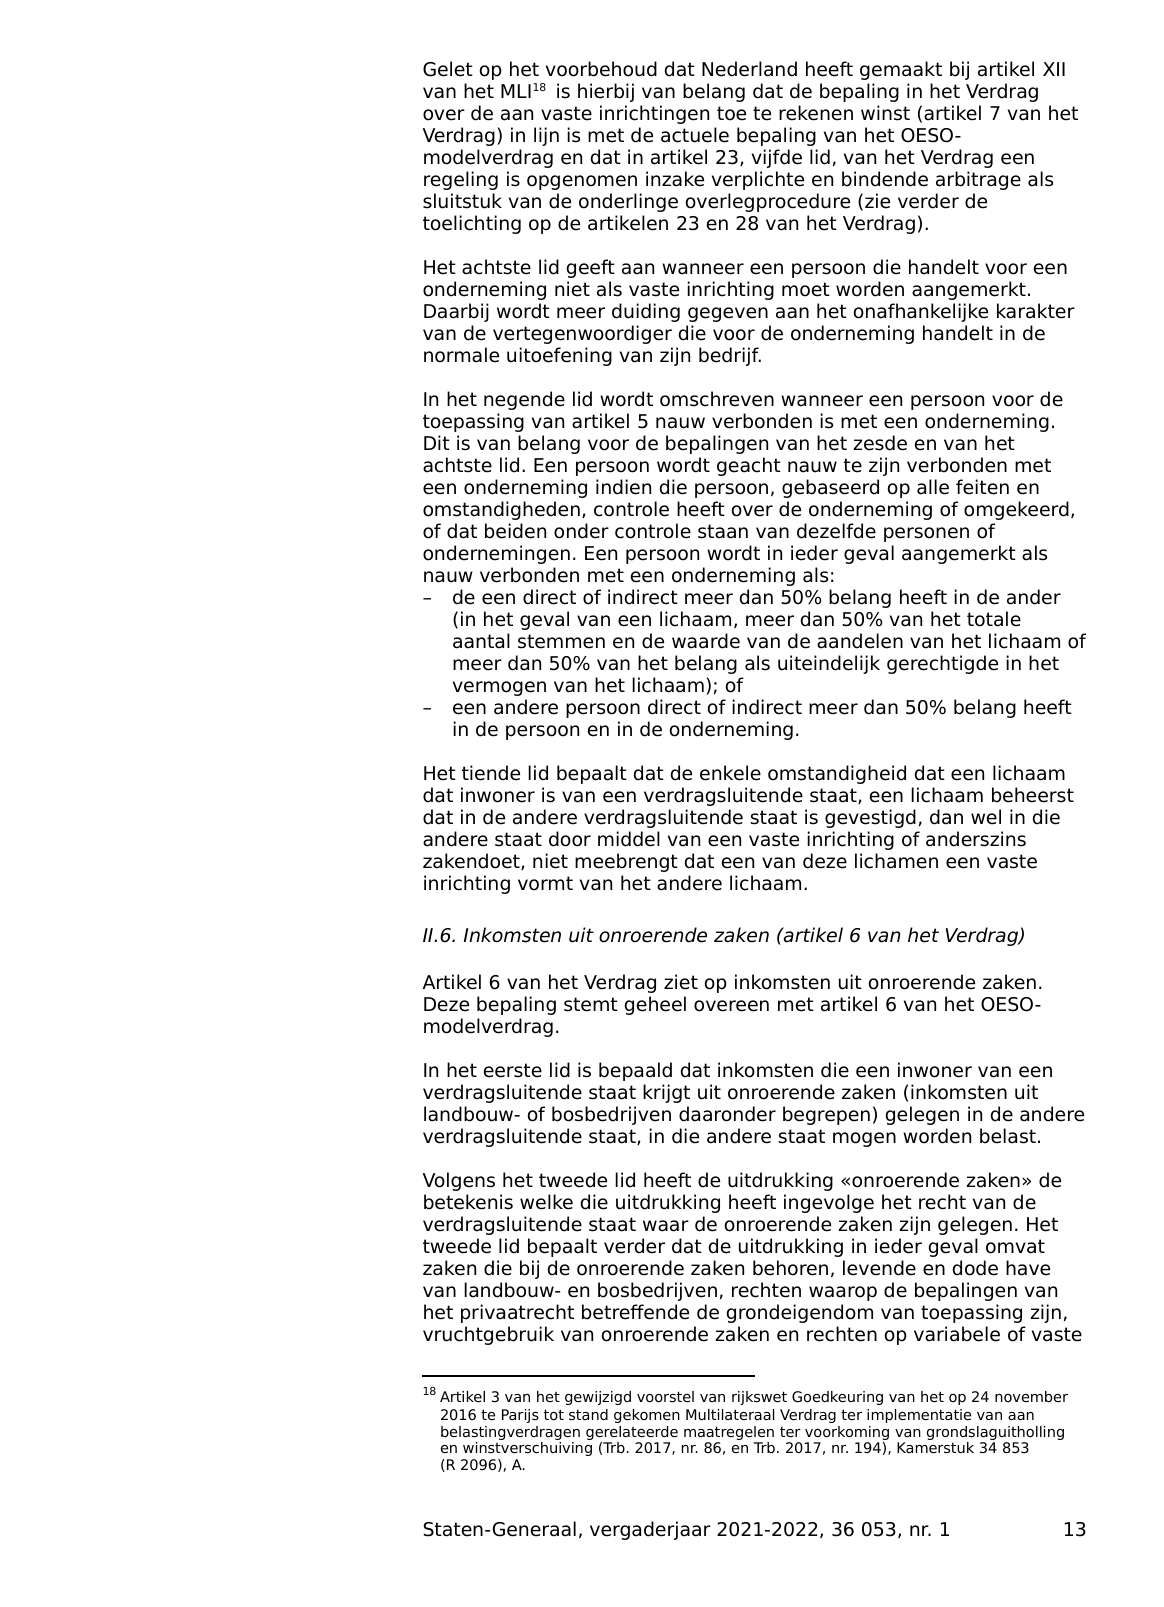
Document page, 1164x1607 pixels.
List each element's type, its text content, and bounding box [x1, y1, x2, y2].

text Artikel 6 van het Verdrag ziet op inkomsten uit onroerende zaken. Deze bepaling stemt geheel overeen met artikel 6 van het OESO-modelverdrag. [422, 972, 1087, 1038]
text – de een direct of indirect meer dan 50% belang heeft in de ander (in het geval van een lichaam, meer dan 50% van het totale aantal stemmen en de waarde van de aandelen van het lichaam of meer dan 50% van het belang als uiteindelijk gerechtigde in het vermogen van het lichaam); of [422, 587, 1087, 697]
text In het negende lid wordt omschreven wanneer een persoon voor de toepassing van artikel 5 nauw verbonden is met een onderneming. Dit is van belang voor de bepalingen van het zesde en van het achtste lid. Een persoon wordt geacht nauw te zijn verbonden met een onderneming indien die persoon, gebaseerd op alle feiten en omstandigheden, controle heeft over de onderneming of omgekeerd, of dat beiden onder controle staan van dezelfde personen of ondernemingen. Een persoon wordt in ieder geval aangemerkt als nauw verbonden met een onderneming als: [422, 389, 1087, 587]
text Het tiende lid bepaalt dat de enkele omstandigheid dat een lichaam dat inwoner is van een verdragsluitende staat, een lichaam beheerst dat in de andere verdragsluitende staat is gevestigd, dan wel in die andere staat door middel van een vaste inrichting of anderszins zakendoet, niet meebrengt dat een van deze lichamen een vaste inrichting vormt van het andere lichaam. [422, 763, 1087, 895]
text Gelet op het voorbehoud dat Nederland heeft gemaakt bij artikel XII van het MLI is hierbij van belang dat de bepaling in het Verdrag over de aan vaste inrichtingen toe te rekenen winst (artikel 7 van het Verdrag) in lijn is met de actuele bepaling van het OESO-modelverdrag en dat in artikel 23, vijfde lid, van het Verdrag een regeling is opgenomen inzake verplichte en bindende arbitrage als sluitstuk van de onderlinge overlegprocedure (zie verder de toelichting op de artikelen 23 en 28 van het Verdrag). [422, 59, 1087, 235]
text Volgens het tweede lid heeft de uitdrukking «onroerende zaken» de betekenis welke die uitdrukking heeft ingevolge het recht van de verdragsluitende staat waar de onroerende zaken zijn gelegen. Het tweede lid bepaalt verder dat de uitdrukking in ieder geval omvat zaken die bij de onroerende zaken behoren, levende en dode have van landbouw- en bosbedrijven, rechten waarop de bepalingen van het privaatrecht betreffende de grondeigendom van toepassing zijn, vruchtgebruik van onroerende zaken en rechten op variabele of vaste [422, 1170, 1087, 1346]
subtitle II.6. Inkomsten uit onroerende zaken (artikel 6 van het Verdrag) [422, 925, 1087, 947]
text – een andere persoon direct of indirect meer dan 50% belang heeft in de persoon en in de onderneming. [422, 697, 1087, 741]
text In het eerste lid is bepaald dat inkomsten die een inwoner van een verdragsluitende staat krijgt uit onroerende zaken (inkomsten uit landbouw- of bosbedrijven daaronder begrepen) gelegen in de andere verdragsluitende staat, in die andere staat mogen worden belast. [422, 1060, 1087, 1148]
text Het achtste lid geeft aan wanneer een persoon die handelt voor een onderneming niet als vaste inrichting moet worden aangemerkt. Daarbij wordt meer duiding gegeven aan het onafhankelijke karakter van de vertegenwoordiger die voor de onderneming handelt in de normale uitoefening van zijn bedrijf. [422, 257, 1087, 367]
text Artikel 3 van het gewijzigd voorstel van rijkswet Goedkeuring van het op 24 november 2016 te Parijs tot stand gekomen Multilateraal Verdrag ter implementatie van aan belastingverdragen gerelateerde maatregelen ter voorkoming van grondslaguitholling en winstverschuiving (Trb. 2017, nr. 86, en Trb. 2017, nr. 194), Kamerstuk 34 853 (R 2096), A. [422, 1385, 1087, 1474]
